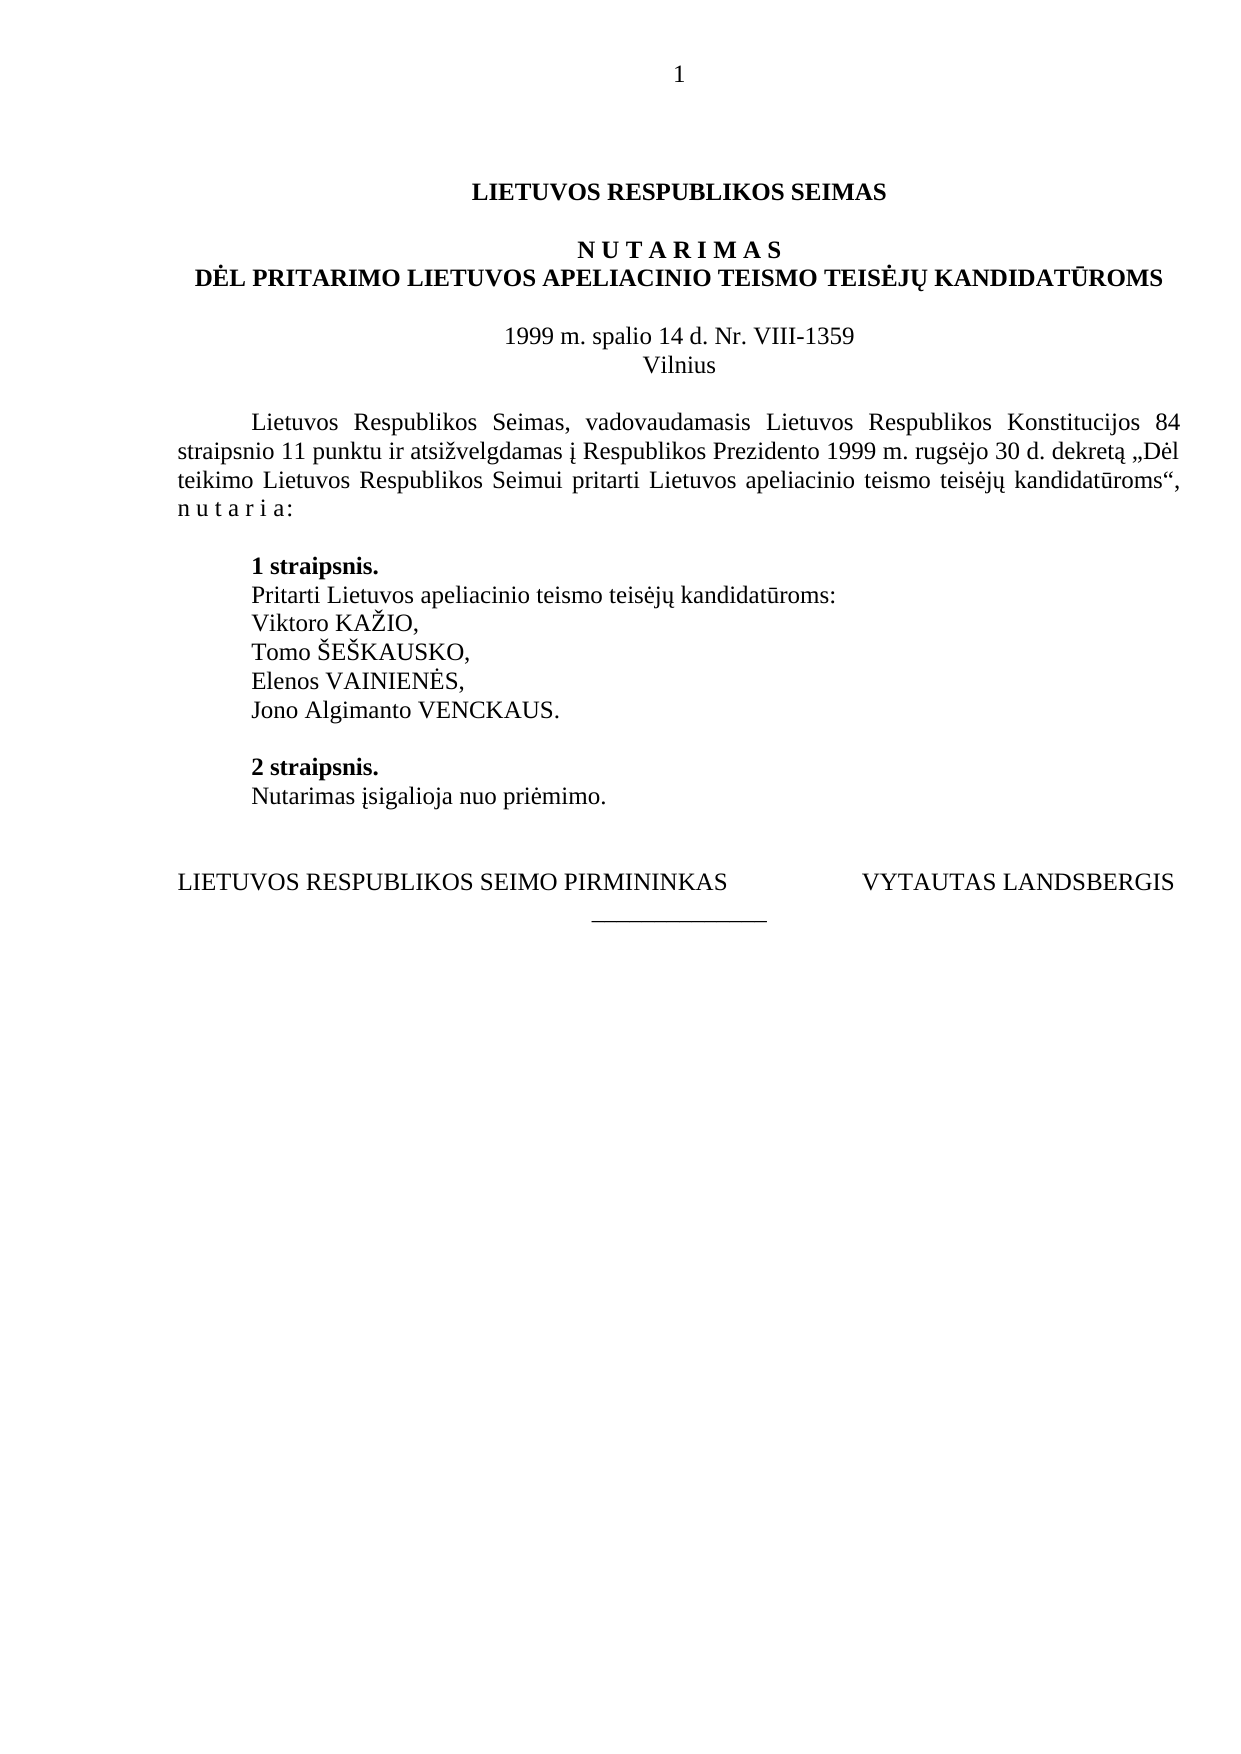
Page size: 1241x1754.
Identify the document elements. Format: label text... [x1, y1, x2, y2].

text LIETUVOS RESPUBLIKOS SEIMO PIRMININKAS VYTAUTAS LANDSBERGIS [177, 867, 1181, 896]
text DĖL PRITARIMO LIETUVOS APELIACINIO TEISMO TEISĖJŲ KANDIDATŪROMS [177, 263, 1181, 292]
text Pritarti Lietuvos apeliacinio teismo teisėjų kandidatūroms: [177, 580, 1181, 608]
text Nutarimas įsigalioja nuo priėmimo. [177, 781, 1181, 810]
text Vilnius [177, 350, 1181, 378]
text ______________ [177, 896, 1181, 925]
text LIETUVOS RESPUBLIKOS SEIMAS [177, 177, 1181, 206]
text Elenos VAINIENĖS, [177, 666, 1181, 695]
text Lietuvos Respublikos Seimas, vadovaudamasis Lietuvos Respublikos Konstitucijos 84 straipsnio 11 punktu ir atsižvelgdamas į Respublikos Prezidento 1999 m. rugsėjo 30 d. dekretą „Dėl teikimo Lietuvos Respublikos Seimui pritarti Lietuvos apeliacinio teismo teisėjų kandidatūroms“, nutaria: [177, 407, 1181, 522]
text 2 straipsnis. [177, 752, 1181, 781]
text N U T A R I M A S [177, 235, 1181, 263]
text Viktoro KAŽIO, [177, 608, 1181, 637]
text 1999 m. spalio 14 d. Nr. VIII-1359 [177, 321, 1181, 350]
text Jono Algimanto VENCKAUS. [177, 695, 1181, 723]
text 1 straipsnis. [177, 551, 1181, 580]
text Tomo ŠEŠKAUSKO, [177, 637, 1181, 666]
